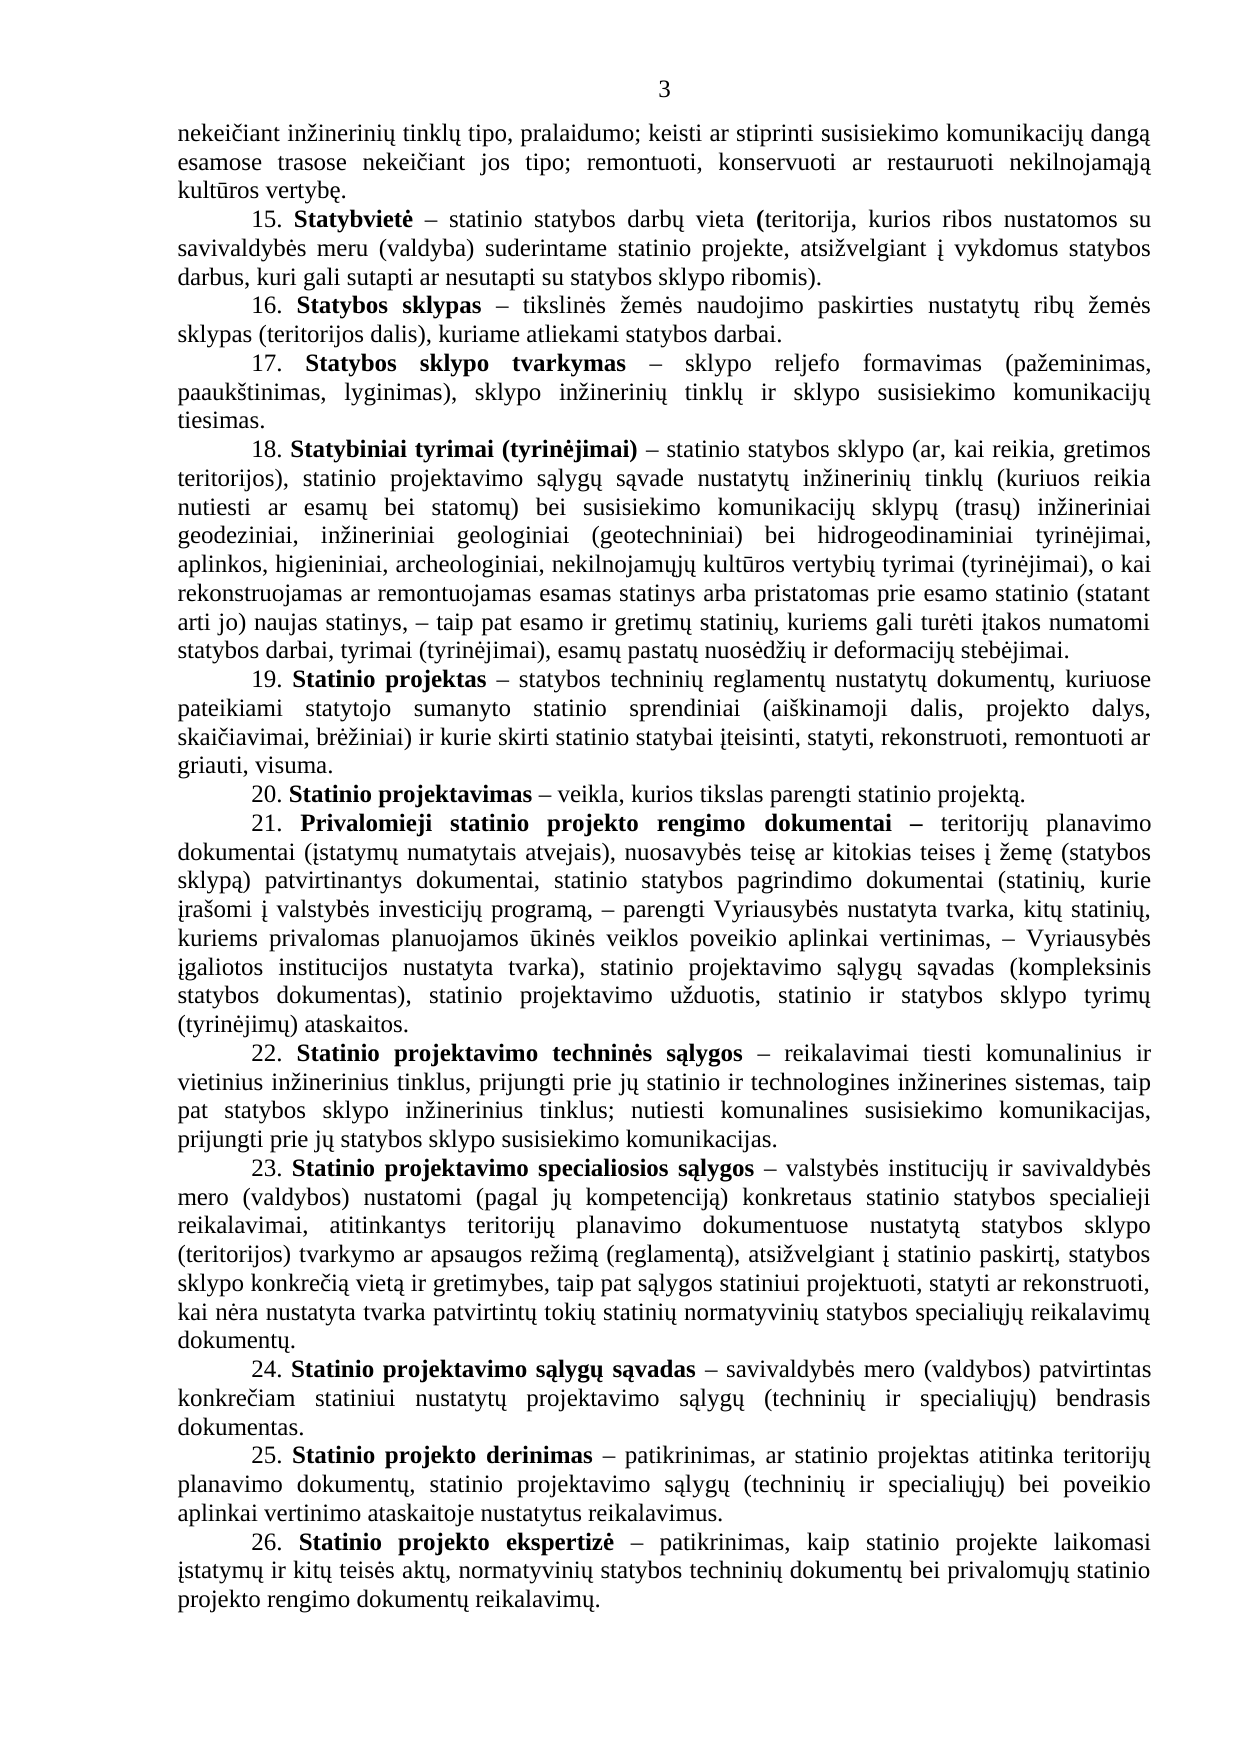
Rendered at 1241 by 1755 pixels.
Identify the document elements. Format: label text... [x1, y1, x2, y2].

text 18. Statybiniai tyrimai (tyrinėjimai) – statinio statybos sklypo (ar, kai reikia, gretimos teritorijos), statinio projektavimo sąlygų sąvade nustatytų inžinerinių tinklų (kuriuos reikia nutiesti ar esamų bei statomų) bei susisiekimo komunikacijų sklypų (trasų) inžineriniai geodeziniai, inžineriniai geologiniai (geotechniniai) bei hidrogeodinaminiai tyrinėjimai, aplinkos, higieniniai, archeologiniai, nekilnojamųjų kultūros vertybių tyrimai (tyrinėjimai), o kai rekonstruojamas ar remontuojamas esamas statinys arba pristatomas prie esamo statinio (statant arti jo) naujas statinys, – taip pat esamo ir gretimų statinių, kuriems gali turėti įtakos numatomi statybos darbai, tyrimai (tyrinėjimai), esamų pastatų nuosėdžių ir deformacijų stebėjimai. [177, 434, 1152, 664]
text 17. Statybos sklypo tvarkymas – sklypo reljefo formavimas (pažeminimas, paaukštinimas, lyginimas), sklypo inžinerinių tinklų ir sklypo susisiekimo komunikacijų tiesimas. [177, 348, 1152, 434]
text 15. Statybvietė – statinio statybos darbų vieta (teritorija, kurios ribos nustatomos su savivaldybės meru (valdyba) suderintame statinio projekte, atsižvelgiant į vykdomus statybos darbus, kuri gali sutapti ar nesutapti su statybos sklypo ribomis). [177, 204, 1152, 291]
text 20. Statinio projektavimas – veikla, kurios tikslas parengti statinio projektą. [177, 779, 1152, 808]
text 19. Statinio projektas – statybos techninių reglamentų nustatytų dokumentų, kuriuose pateikiami statytojo sumanyto statinio sprendiniai (aiškinamoji dalis, projekto dalys, skaičiavimai, brėžiniai) ir kurie skirti statinio statybai įteisinti, statyti, rekonstruoti, remontuoti ar griauti, visuma. [177, 664, 1152, 779]
text 23. Statinio projektavimo specialiosios sąlygos – valstybės institucijų ir savivaldybės mero (valdybos) nustatomi (pagal jų kompetenciją) konkretaus statinio statybos specialieji reikalavimai, atitinkantys teritorijų planavimo dokumentuose nustatytą statybos sklypo (teritorijos) tvarkymo ar apsaugos režimą (reglamentą), atsižvelgiant į statinio paskirtį, statybos sklypo konkrečią vietą ir gretimybes, taip pat sąlygos statiniui projektuoti, statyti ar rekonstruoti, kai nėra nustatyta tvarka patvirtintų tokių statinių normatyvinių statybos specialiųjų reikalavimų dokumentų. [177, 1153, 1152, 1354]
text 25. Statinio projekto derinimas – patikrinimas, ar statinio projektas atitinka teritorijų planavimo dokumentų, statinio projektavimo sąlygų (techninių ir specialiųjų) bei poveikio aplinkai vertinimo ataskaitoje nustatytus reikalavimus. [177, 1441, 1152, 1527]
text 22. Statinio projektavimo techninės sąlygos – reikalavimai tiesti komunalinius ir vietinius inžinerinius tinklus, prijungti prie jų statinio ir technologines inžinerines sistemas, taip pat statybos sklypo inžinerinius tinklus; nutiesti komunalines susisiekimo komunikacijas, prijungti prie jų statybos sklypo susisiekimo komunikacijas. [177, 1038, 1152, 1153]
text 26. Statinio projekto ekspertizė – patikrinimas, kaip statinio projekte laikomasi įstatymų ir kitų teisės aktų, normatyvinių statybos techninių dokumentų bei privalomųjų statinio projekto rengimo dokumentų reikalavimų. [177, 1527, 1152, 1613]
text 21. Privalomieji statinio projekto rengimo dokumentai – teritorijų planavimo dokumentai (įstatymų numatytais atvejais), nuosavybės teisę ar kitokias teises į žemę (statybos sklypą) patvirtinantys dokumentai, statinio statybos pagrindimo dokumentai (statinių, kurie įrašomi į valstybės investicijų programą, – parengti Vyriausybės nustatyta tvarka, kitų statinių, kuriems privalomas planuojamos ūkinės veiklos poveikio aplinkai vertinimas, – Vyriausybės įgaliotos institucijos nustatyta tvarka), statinio projektavimo sąlygų sąvadas (kompleksinis statybos dokumentas), statinio projektavimo užduotis, statinio ir statybos sklypo tyrimų (tyrinėjimų) ataskaitos. [177, 808, 1152, 1038]
text 16. Statybos sklypas – tikslinės žemės naudojimo paskirties nustatytų ribų žemės sklypas (teritorijos dalis), kuriame atliekami statybos darbai. [177, 291, 1152, 348]
text nekeičiant inžinerinių tinklų tipo, pralaidumo; keisti ar stiprinti susisiekimo komunikacijų dangą esamose trasose nekeičiant jos tipo; remontuoti, konservuoti ar restauruoti nekilnojamąją kultūros vertybę. [177, 118, 1152, 204]
text 24. Statinio projektavimo sąlygų sąvadas – savivaldybės mero (valdybos) patvirtintas konkrečiam statiniui nustatytų projektavimo sąlygų (techninių ir specialiųjų) bendrasis dokumentas. [177, 1354, 1152, 1441]
